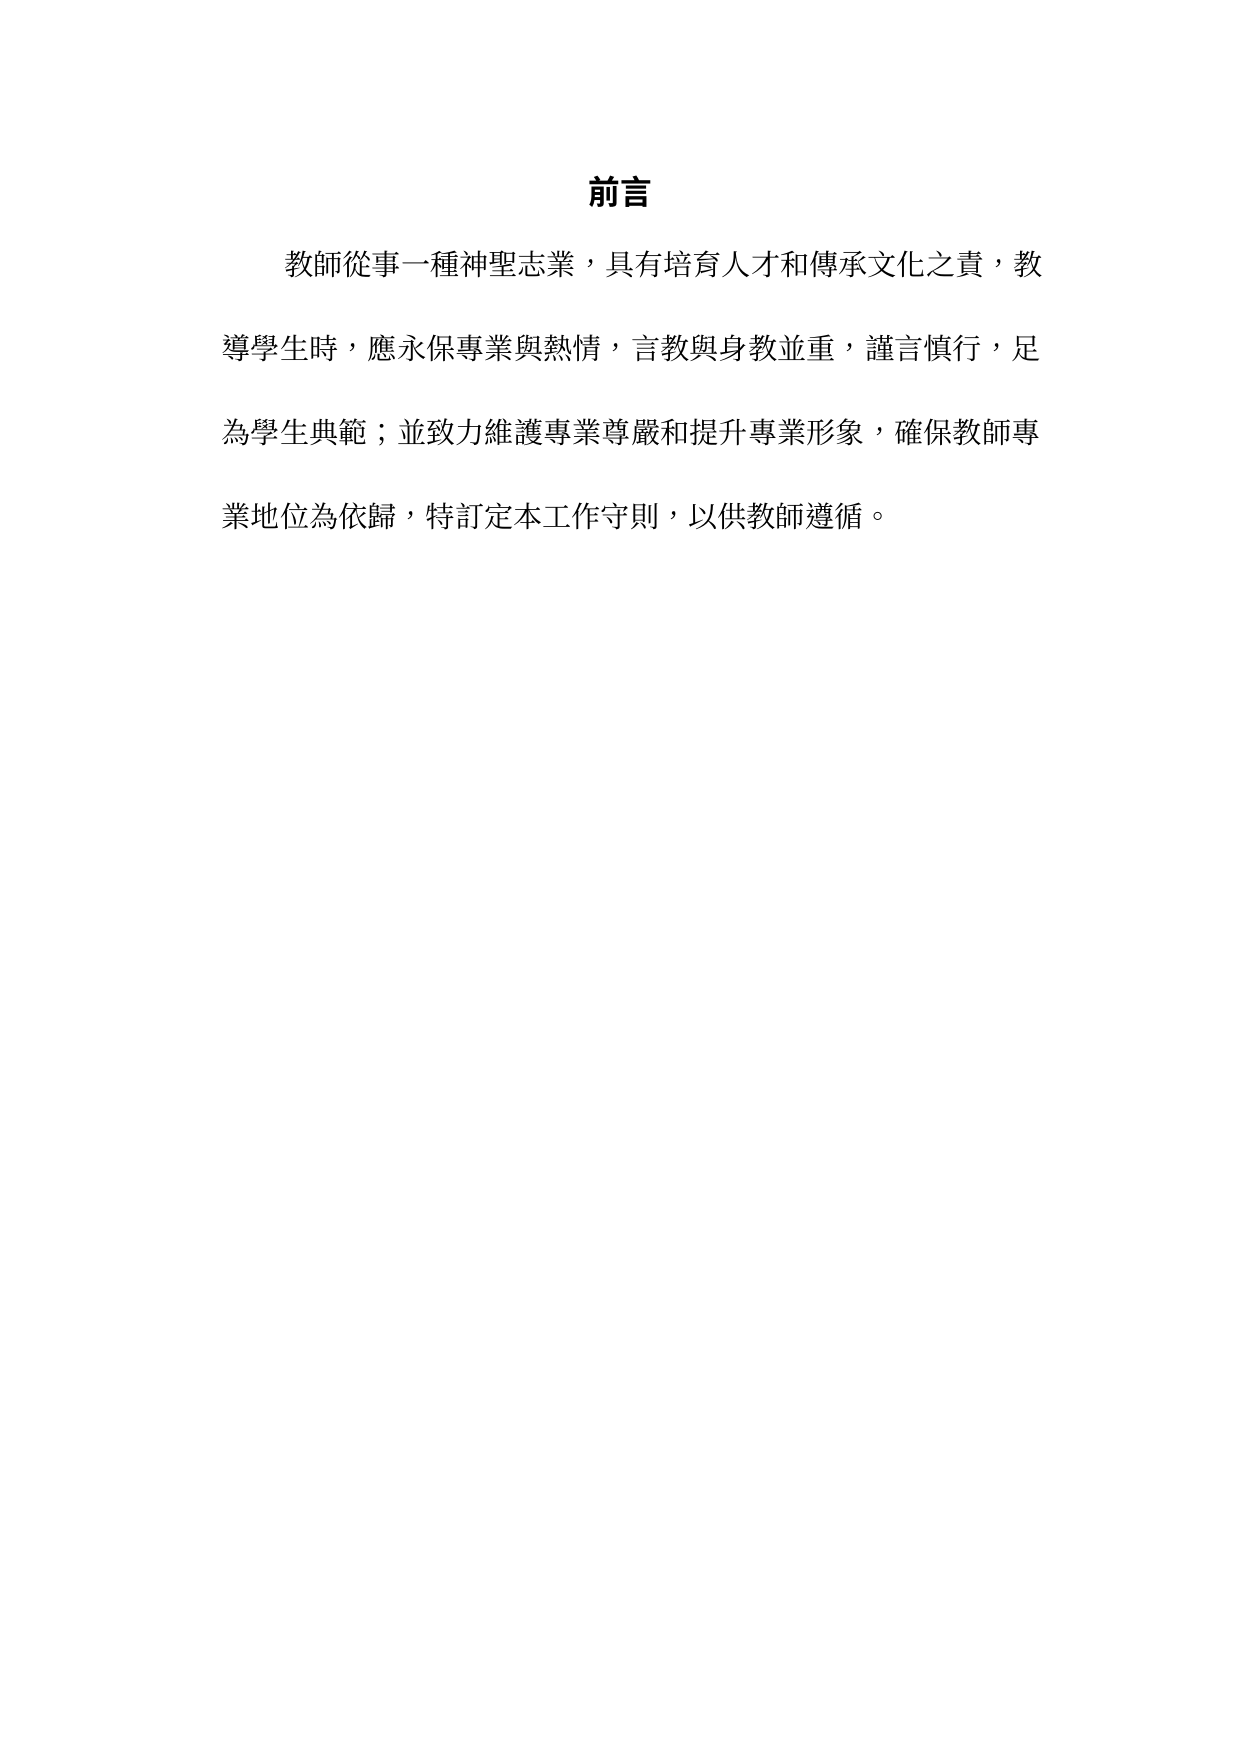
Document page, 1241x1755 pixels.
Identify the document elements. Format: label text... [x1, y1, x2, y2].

subtitle 前言 [587, 162, 654, 215]
text 教師從事一種神聖志業，具有培育人才和傳承文化之責，教導學生時，應永保專業與熱情，言教與身教並重，謹言慎行，足為學生典範；並致力維護專業尊嚴和提升專業形象，確保教師專業地位為依歸，特訂定本工作守則，以供教師遵循。 [221, 242, 1043, 535]
